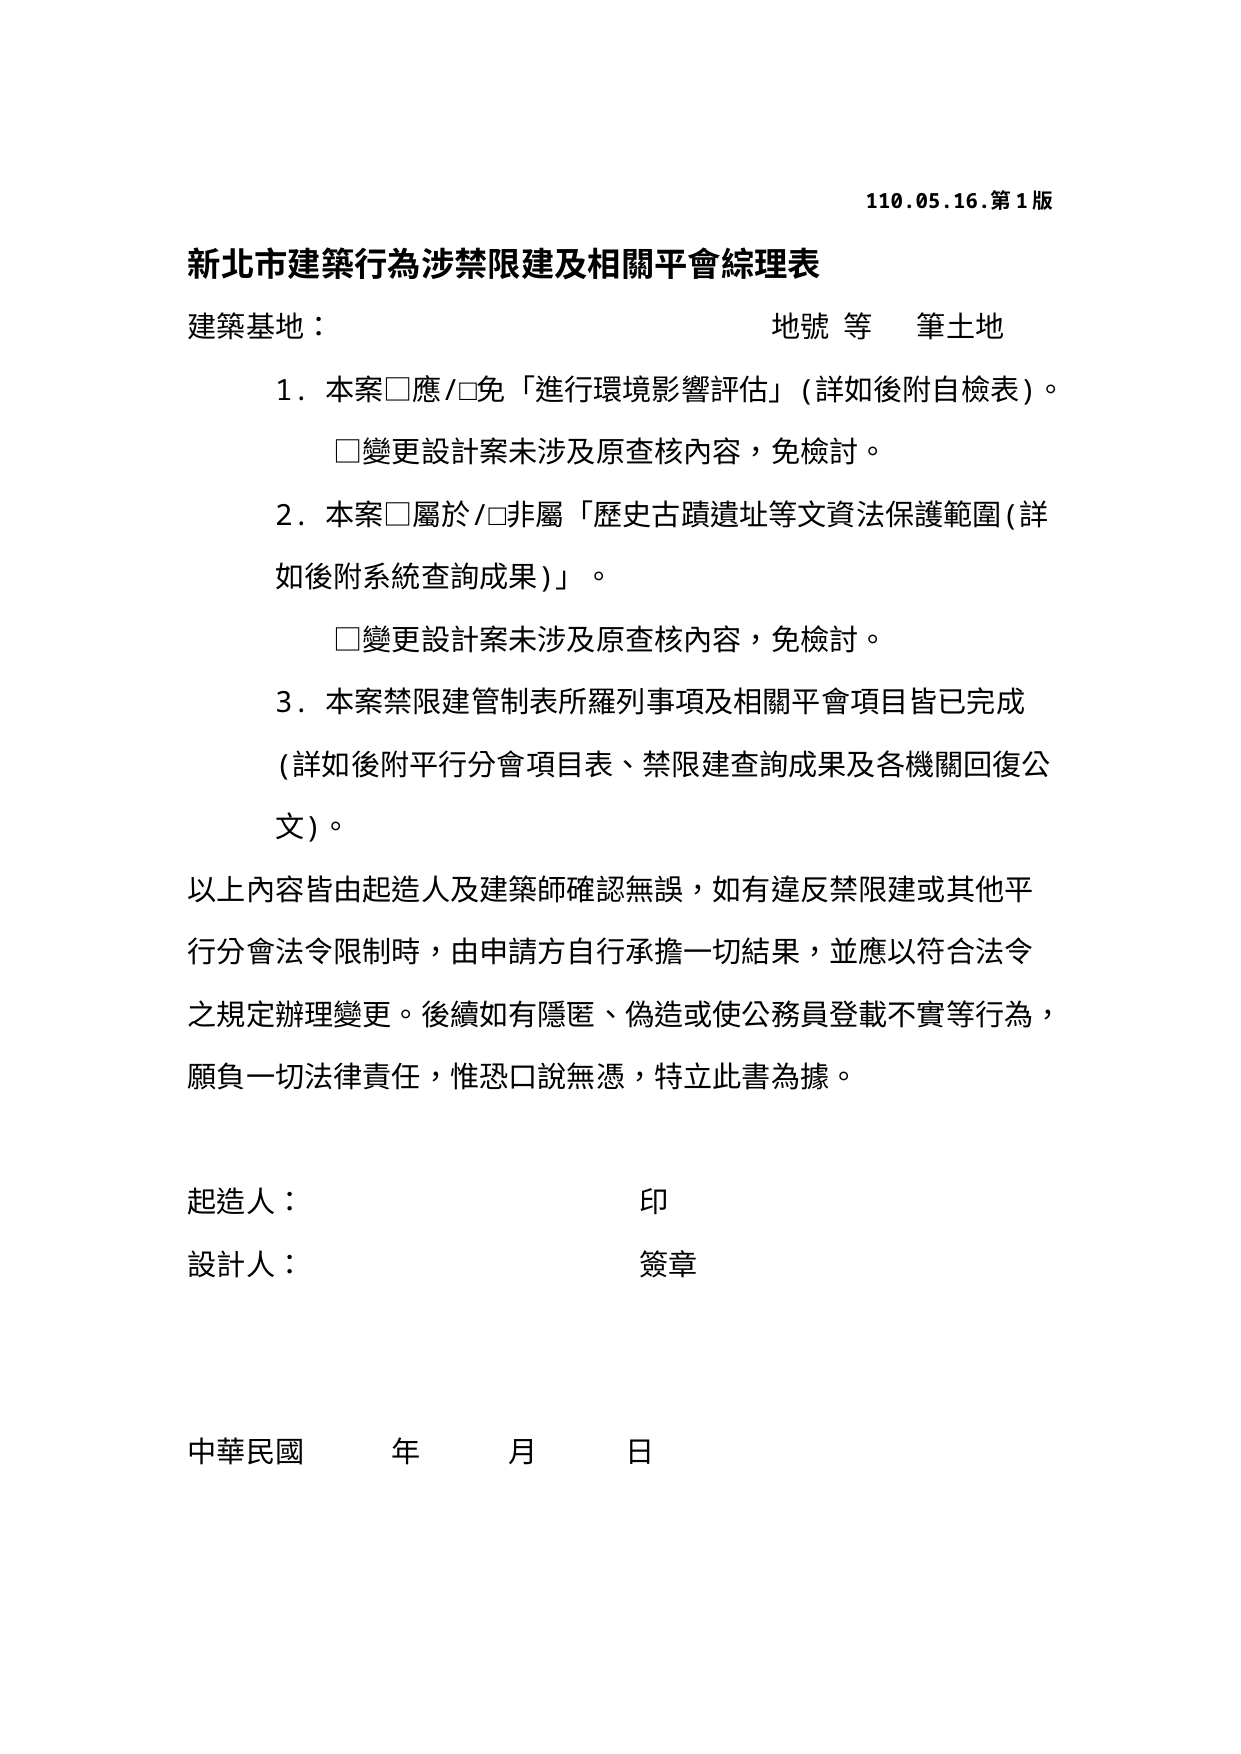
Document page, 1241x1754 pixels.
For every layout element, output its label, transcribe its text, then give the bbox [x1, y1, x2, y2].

text □變更設計案未涉及原查核內容，免檢討。 [275, 596, 1053, 658]
text 新北市建築行為涉禁限建及相關平會綜理表 [187, 221, 1053, 283]
text □變更設計案未涉及原查核內容，免檢討。 [275, 408, 1053, 471]
text 建築基地： 地號 等 筆土地 [187, 283, 1053, 346]
text 110.05.16.第1版 [187, 158, 1053, 221]
text 起造人： 印 [187, 1158, 1053, 1221]
list 本案禁限建管制表所羅列事項及相關平會項目皆已完成(詳如後附平行分會項目表、禁限建查詢成果及各機關回復公文)。 [275, 658, 1053, 846]
list 本案□屬於/□非屬「歷史古蹟遺址等文資法保護範圍(詳如後附系統查詢成果)」。 [275, 471, 1053, 596]
text 設計人： 簽章 [187, 1221, 1053, 1283]
list 本案□應/□免「進行環境影響評估」(詳如後附自檢表)。 [275, 346, 1053, 408]
text 以上內容皆由起造人及建築師確認無誤，如有違反禁限建或其他平行分會法令限制時，由申請方自行承擔一切結果，並應以符合法令之規定辦理變更。後續如有隱匿、偽造或使公務員登載不實等行為，願負一切法律責任，惟恐口說無憑，特立此書為據。 [187, 846, 1053, 1096]
text 中華民國 年 月 日 [187, 1408, 1053, 1471]
